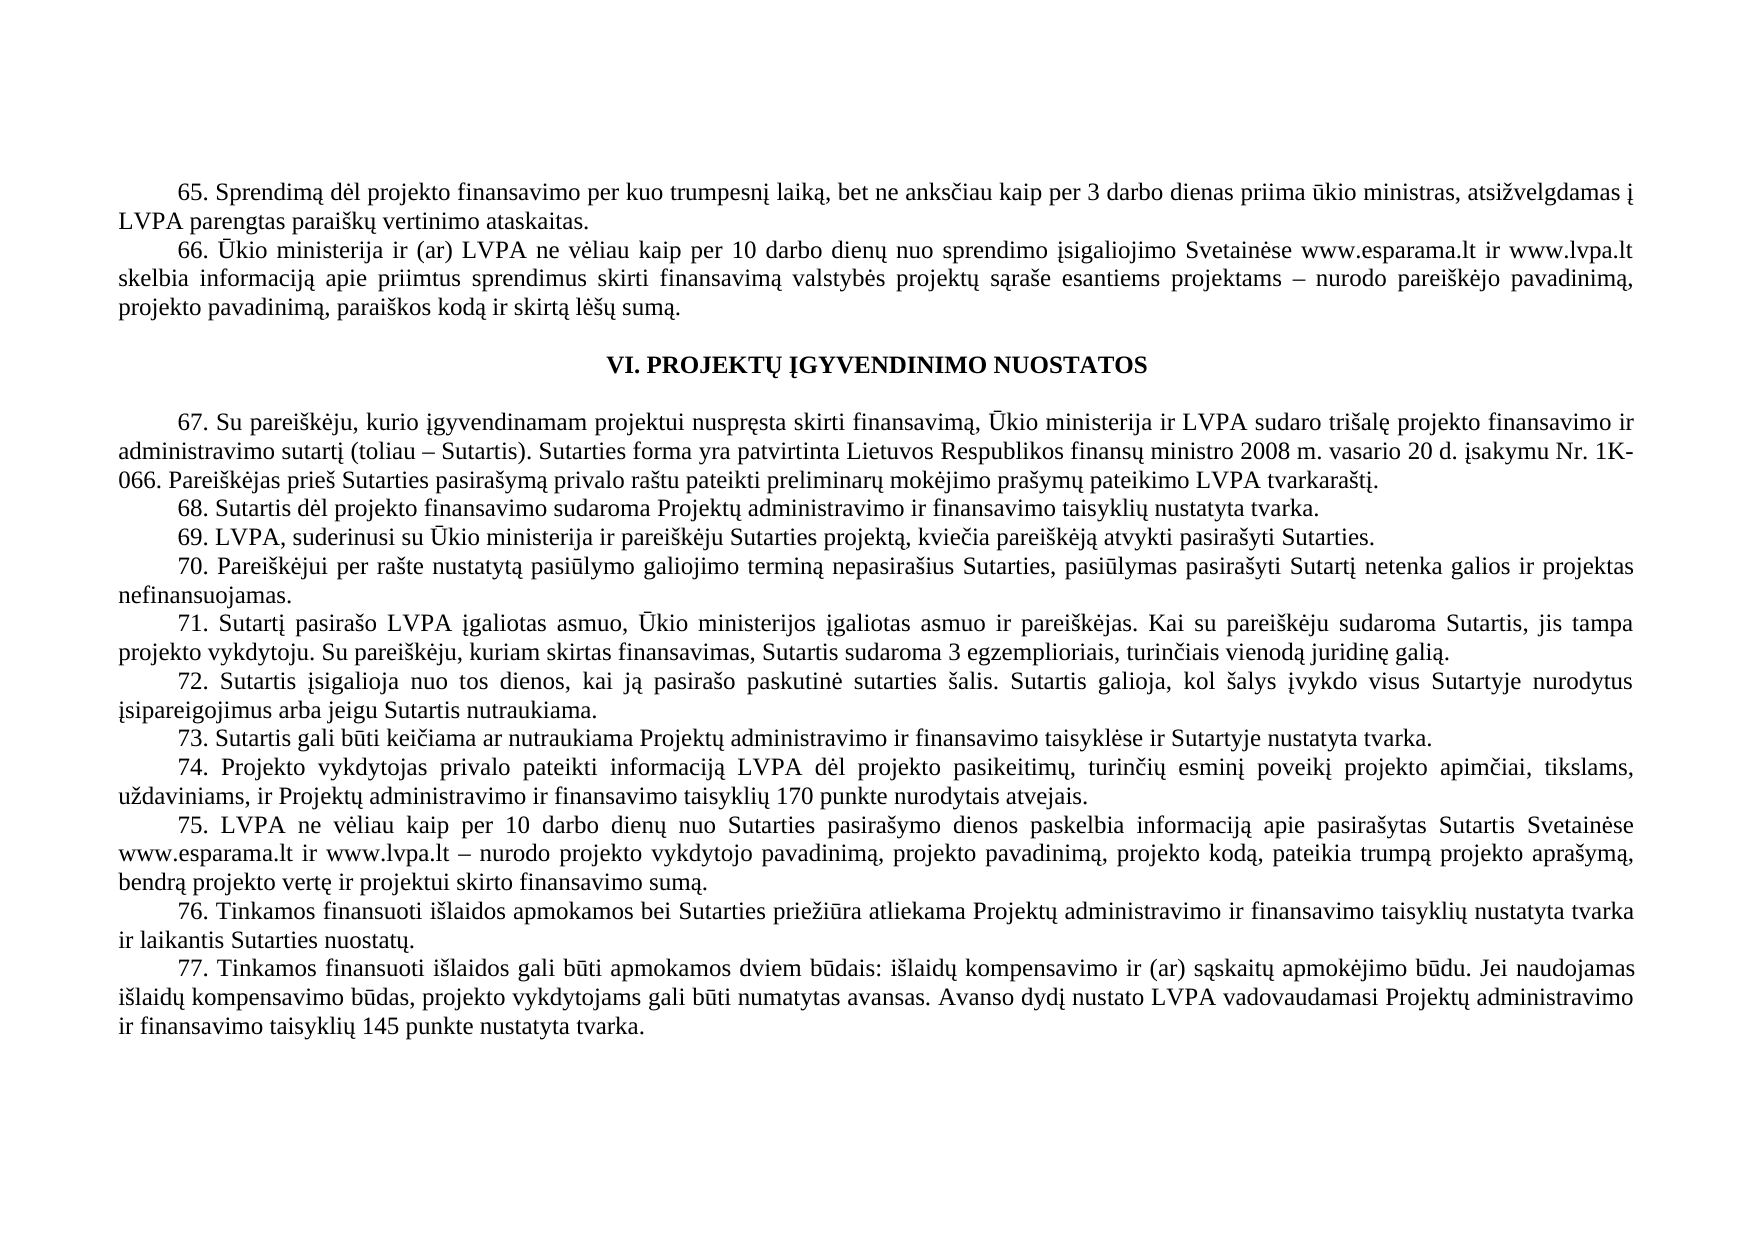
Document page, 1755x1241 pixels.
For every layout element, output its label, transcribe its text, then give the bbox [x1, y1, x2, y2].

text 71. Sutartį pasirašo LVPA įgaliotas asmuo, Ūkio ministerijos įgaliotas asmuo ir pareiškėjas. Kai su pareiškėju sudaroma Sutartis, jis tampa projekto vykdytoju. Su pareiškėju, kuriam skirtas finansavimas, Sutartis sudaroma 3 egzemplioriais, turinčiais vienodą juridinę galią. [118, 608, 1636, 666]
text 74. Projekto vykdytojas privalo pateikti informaciją LVPA dėl projekto pasikeitimų, turinčių esminį poveikį projekto apimčiai, tikslams, uždaviniams, ir Projektų administravimo ir finansavimo taisyklių 170 punkte nurodytais atvejais. [118, 752, 1636, 810]
text 69. LVPA, suderinusi su Ūkio ministerija ir pareiškėju Sutarties projektą, kviečia pareiškėją atvykti pasirašyti Sutarties. [118, 522, 1636, 551]
text 65. Sprendimą dėl projekto finansavimo per kuo trumpesnį laiką, bet ne anksčiau kaip per 3 darbo dienas priima ūkio ministras, atsižvelgdamas į LVPA parengtas paraiškų vertinimo ataskaitas. [118, 177, 1636, 235]
text 67. Su pareiškėju, kurio įgyvendinamam projektui nuspręsta skirti finansavimą, Ūkio ministerija ir LVPA sudaro trišalę projekto finansavimo ir administravimo sutartį (toliau – Sutartis). Sutarties forma yra patvirtinta Lietuvos Respublikos finansų ministro 2008 m. vasario 20 d. įsakymu Nr. 1K-066. Pareiškėjas prieš Sutarties pasirašymą privalo raštu pateikti preliminarų mokėjimo prašymų pateikimo LVPA tvarkaraštį. [118, 407, 1636, 493]
text 70. Pareiškėjui per rašte nustatytą pasiūlymo galiojimo terminą nepasirašius Sutarties, pasiūlymas pasirašyti Sutartį netenka galios ir projektas nefinansuojamas. [118, 551, 1636, 608]
text 77. Tinkamos finansuoti išlaidos gali būti apmokamos dviem būdais: išlaidų kompensavimo ir (ar) sąskaitų apmokėjimo būdu. Jei naudojamas išlaidų kompensavimo būdas, projekto vykdytojams gali būti numatytas avansas. Avanso dydį nustato LVPA vadovaudamasi Projektų administravimo ir finansavimo taisyklių 145 punkte nustatyta tvarka. [118, 953, 1636, 1040]
text 72. Sutartis įsigalioja nuo tos dienos, kai ją pasirašo paskutinė sutarties šalis. Sutartis galioja, kol šalys įvykdo visus Sutartyje nurodytus įsipareigojimus arba jeigu Sutartis nutraukiama. [118, 666, 1636, 723]
text 66. Ūkio ministerija ir (ar) LVPA ne vėliau kaip per 10 darbo dienų nuo sprendimo įsigaliojimo Svetainėse www.esparama.lt ir www.lvpa.lt skelbia informaciją apie priimtus sprendimus skirti finansavimą valstybės projektų sąraše esantiems projektams – nurodo pareiškėjo pavadinimą, projekto pavadinimą, paraiškos kodą ir skirtą lėšų sumą. [118, 235, 1636, 321]
text 76. Tinkamos finansuoti išlaidos apmokamos bei Sutarties priežiūra atliekama Projektų administravimo ir finansavimo taisyklių nustatyta tvarka ir laikantis Sutarties nuostatų. [118, 896, 1636, 953]
text 73. Sutartis gali būti keičiama ar nutraukiama Projektų administravimo ir finansavimo taisyklėse ir Sutartyje nustatyta tvarka. [118, 723, 1636, 752]
text 68. Sutartis dėl projekto finansavimo sudaroma Projektų administravimo ir finansavimo taisyklių nustatyta tvarka. [118, 493, 1636, 522]
text 75. LVPA ne vėliau kaip per 10 darbo dienų nuo Sutarties pasirašymo dienos paskelbia informaciją apie pasirašytas Sutartis Svetainėse www.esparama.lt ir www.lvpa.lt – nurodo projekto vykdytojo pavadinimą, projekto pavadinimą, projekto kodą, pateikia trumpą projekto aprašymą, bendrą projekto vertę ir projektui skirto finansavimo sumą. [118, 810, 1636, 896]
text VI. PROJEKTŲ ĮGYVENDINIMO NUOSTATOS [118, 350, 1636, 378]
